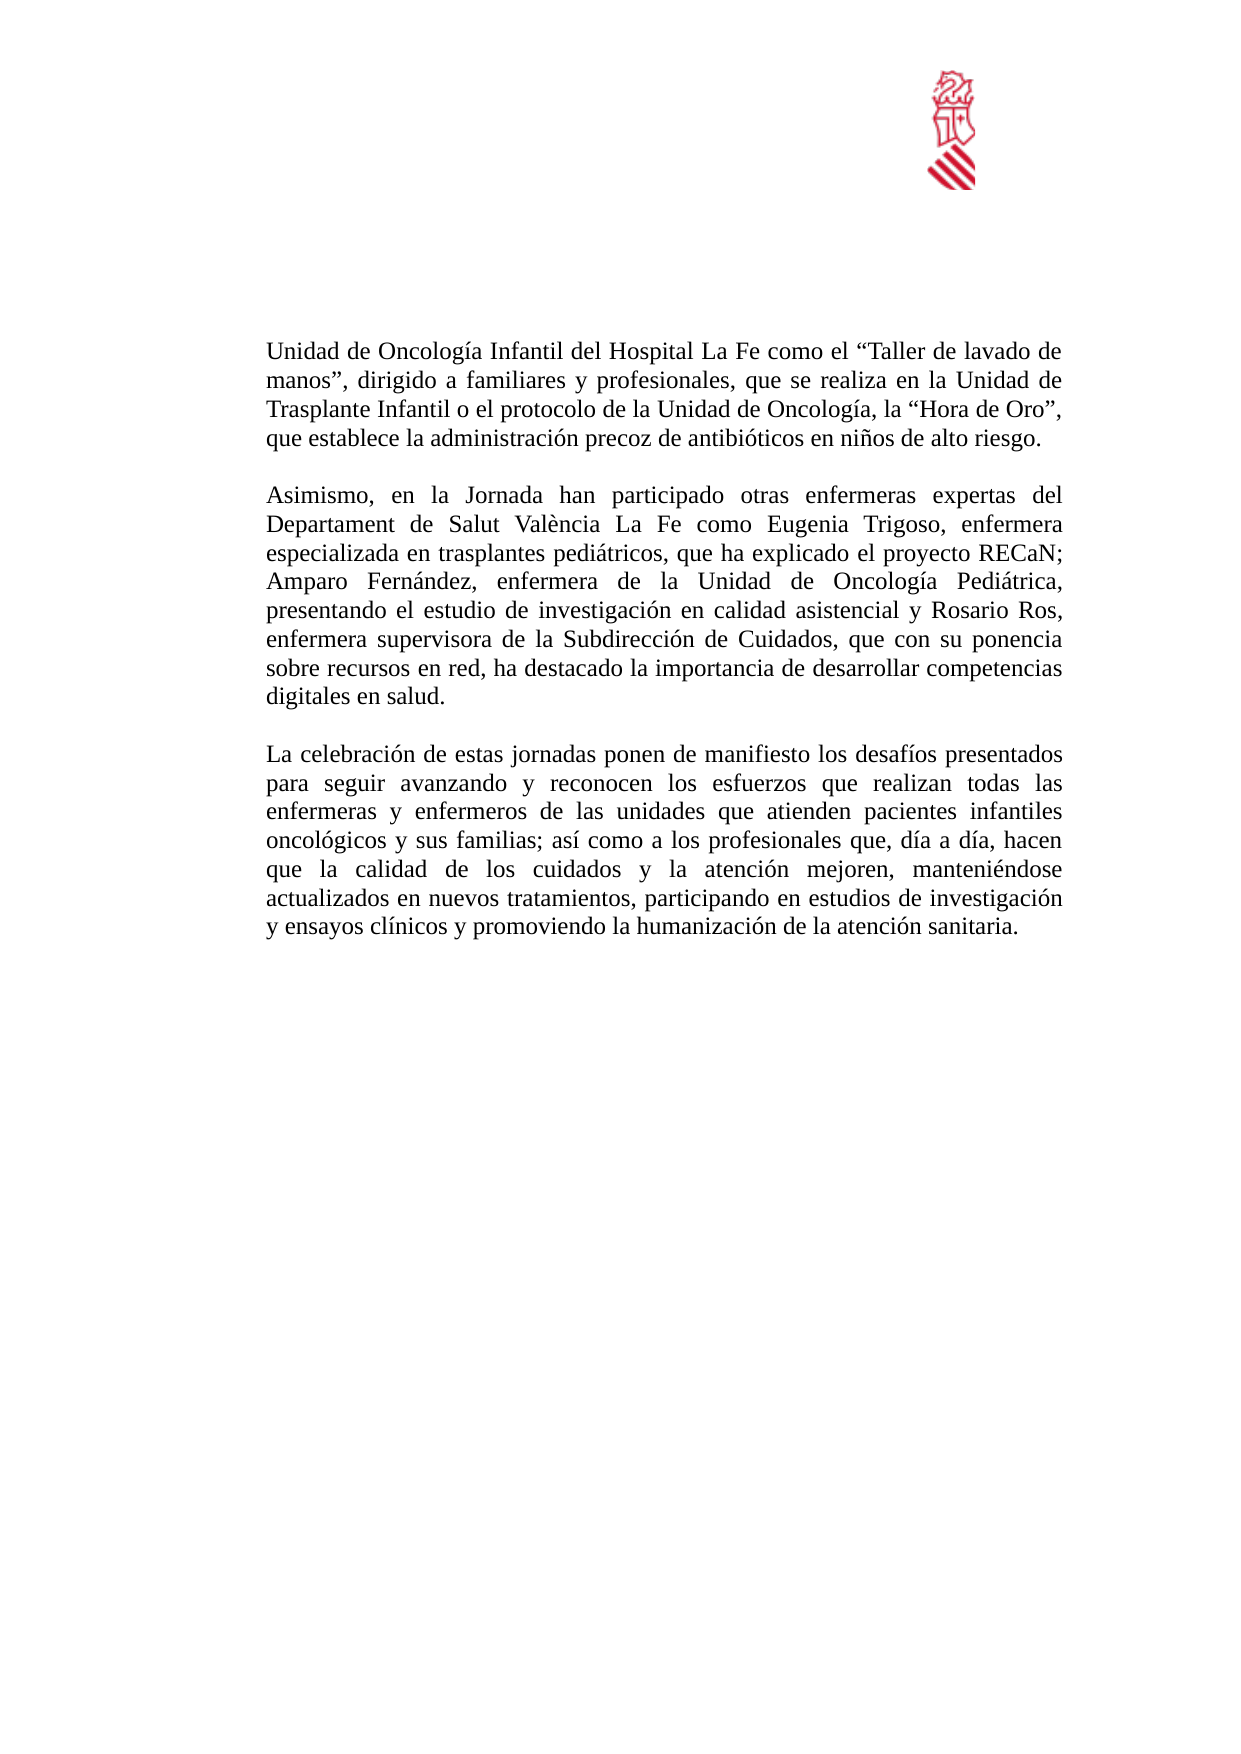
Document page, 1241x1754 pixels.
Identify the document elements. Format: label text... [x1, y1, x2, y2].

text Unidad de Oncología Infantil del Hospital La Fe como el “Taller de lavado de manos”, dirigido a familiares y profesionales, que se realiza en la Unidad de Trasplante Infantil o el protocolo de la Unidad de Oncología, la “Hora de Oro”, que establece la administración precoz de antibióticos en niños de alto riesgo. [266, 336, 1064, 451]
text Asimismo, en la Jornada han participado otras enfermeras expertas del Departament de Salut València La Fe como Eugenia Trigoso, enfermera especializada en trasplantes pediátricos, que ha explicado el proyecto RECaN; Amparo Fernández, enfermera de la Unidad de Oncología Pediátrica, presentando el estudio de investigación en calidad asistencial y Rosario Ros, enfermera supervisora de la Subdirección de Cuidados, que con su ponencia sobre recursos en red, ha destacado la importancia de desarrollar competencias digitales en salud. [266, 480, 1064, 710]
text La celebración de estas jornadas ponen de manifiesto los desafíos presentados para seguir avanzando y reconocen los esfuerzos que realizan todas las enfermeras y enfermeros de las unidades que atienden pacientes infantiles oncológicos y sus familias; así como a los profesionales que, día a día, hacen que la calidad de los cuidados y la atención mejoren, manteniéndose actualizados en nuevos tratamientos, participando en estudios de investigación y ensayos clínicos y promoviendo la humanización de la atención sanitaria. [266, 739, 1064, 940]
